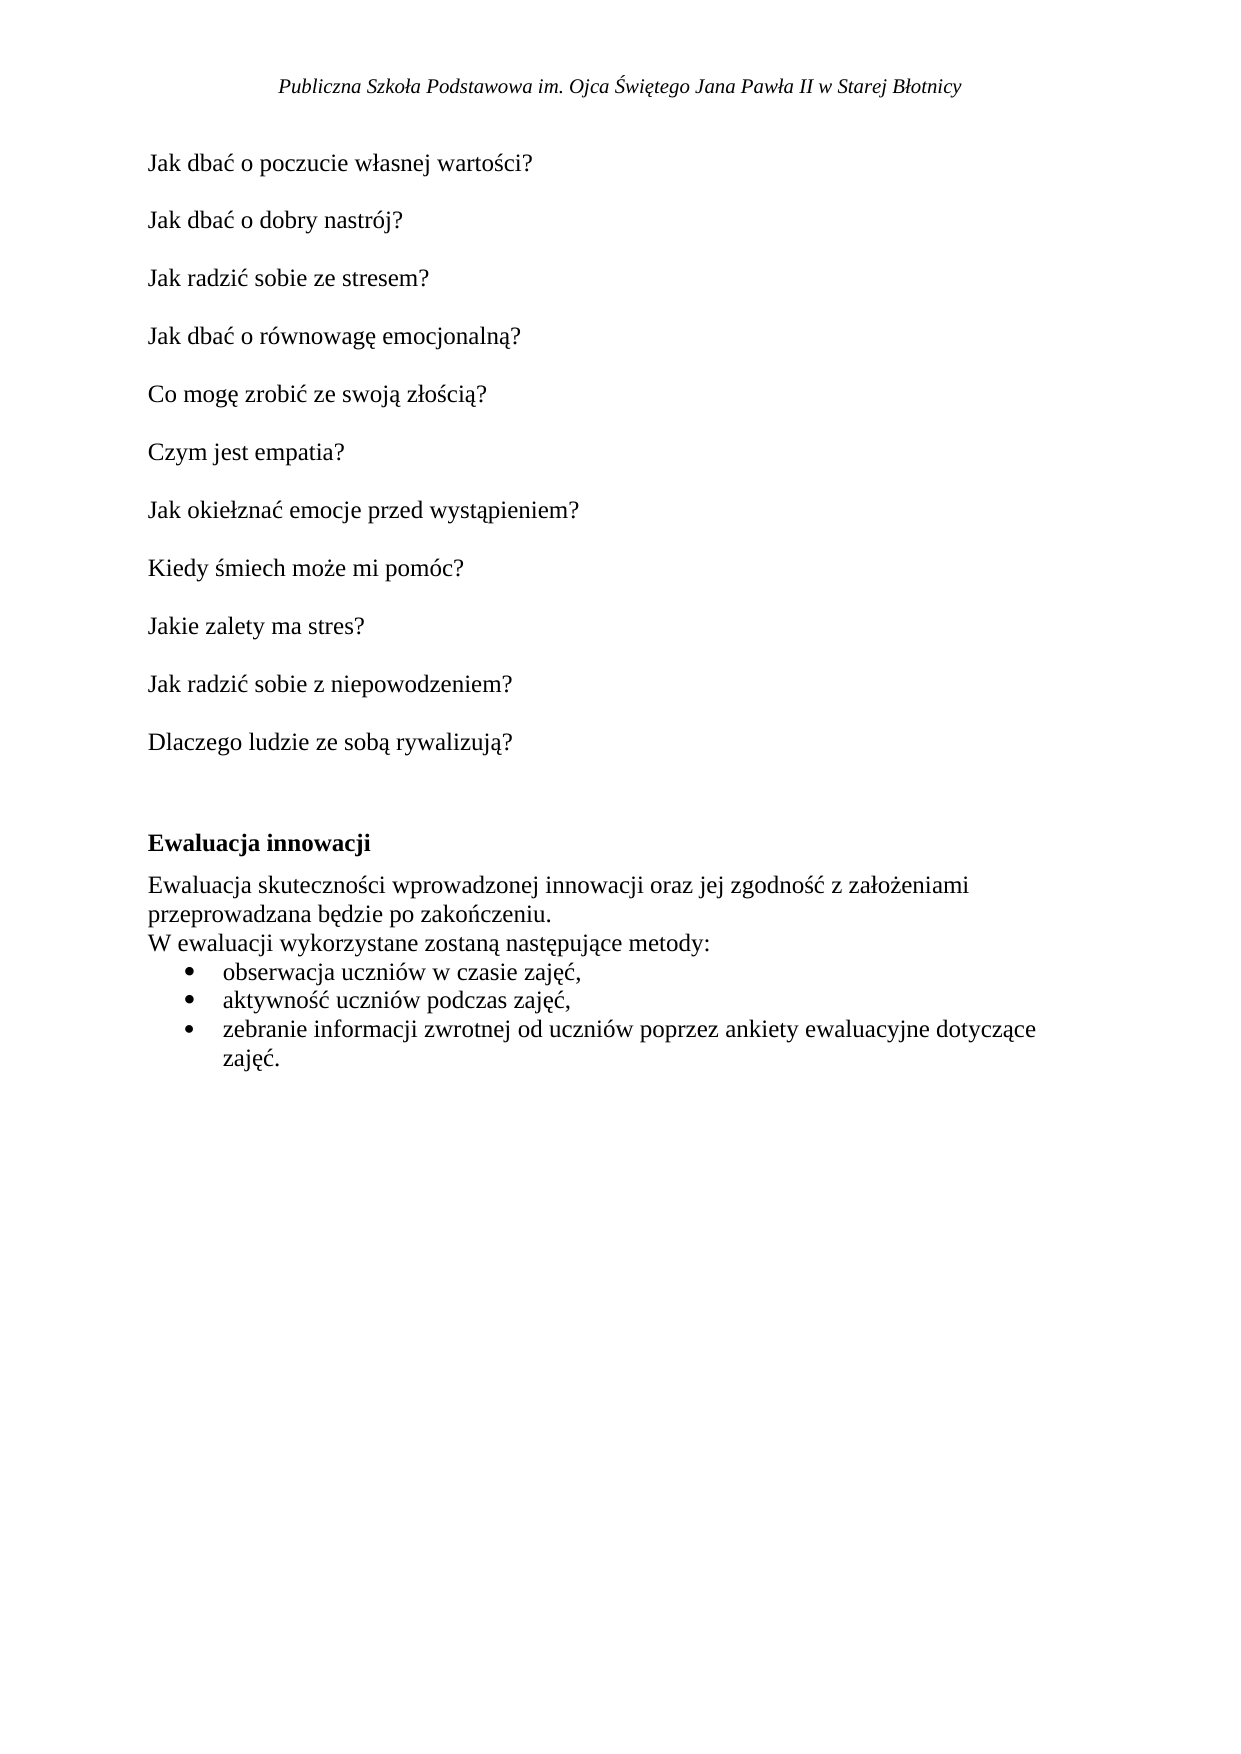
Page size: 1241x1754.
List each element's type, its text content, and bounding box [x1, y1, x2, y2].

text Kiedy śmiech może mi pomóc? [148, 553, 1093, 582]
text Jak okiełznać emocje przed wystąpieniem? [148, 495, 1093, 524]
text Co mogę zrobić ze swoją złością? [148, 379, 1093, 408]
list zebranie informacji zwrotnej od uczniów poprzez ankiety ewaluacyjne dotyczące zajęć. [185, 1014, 1093, 1072]
text Jak dbać o dobry nastrój? [148, 206, 1093, 234]
text Jak dbać o poczucie własnej wartości? [148, 148, 1093, 176]
list aktywność uczniów podczas zajęć, [185, 986, 1093, 1014]
list obserwacja uczniów w czasie zajęć, [185, 957, 1093, 986]
text W ewaluacji wykorzystane zostaną następujące metody: [148, 928, 1093, 957]
text Czym jest empatia? [148, 437, 1093, 466]
text Jak dbać o równowagę emocjonalną? [148, 321, 1093, 350]
text Ewaluacja innowacji [148, 828, 1093, 856]
text Ewaluacja skuteczności wprowadzonej innowacji oraz jej zgodność z założeniami przeprowadzana będzie po zakończeniu. [148, 871, 1093, 928]
text Jak radzić sobie z niepowodzeniem? [148, 669, 1093, 698]
text Dlaczego ludzie ze sobą rywalizują? [148, 727, 1093, 756]
text Jakie zalety ma stres? [148, 611, 1093, 640]
text Jak radzić sobie ze stresem? [148, 263, 1093, 292]
